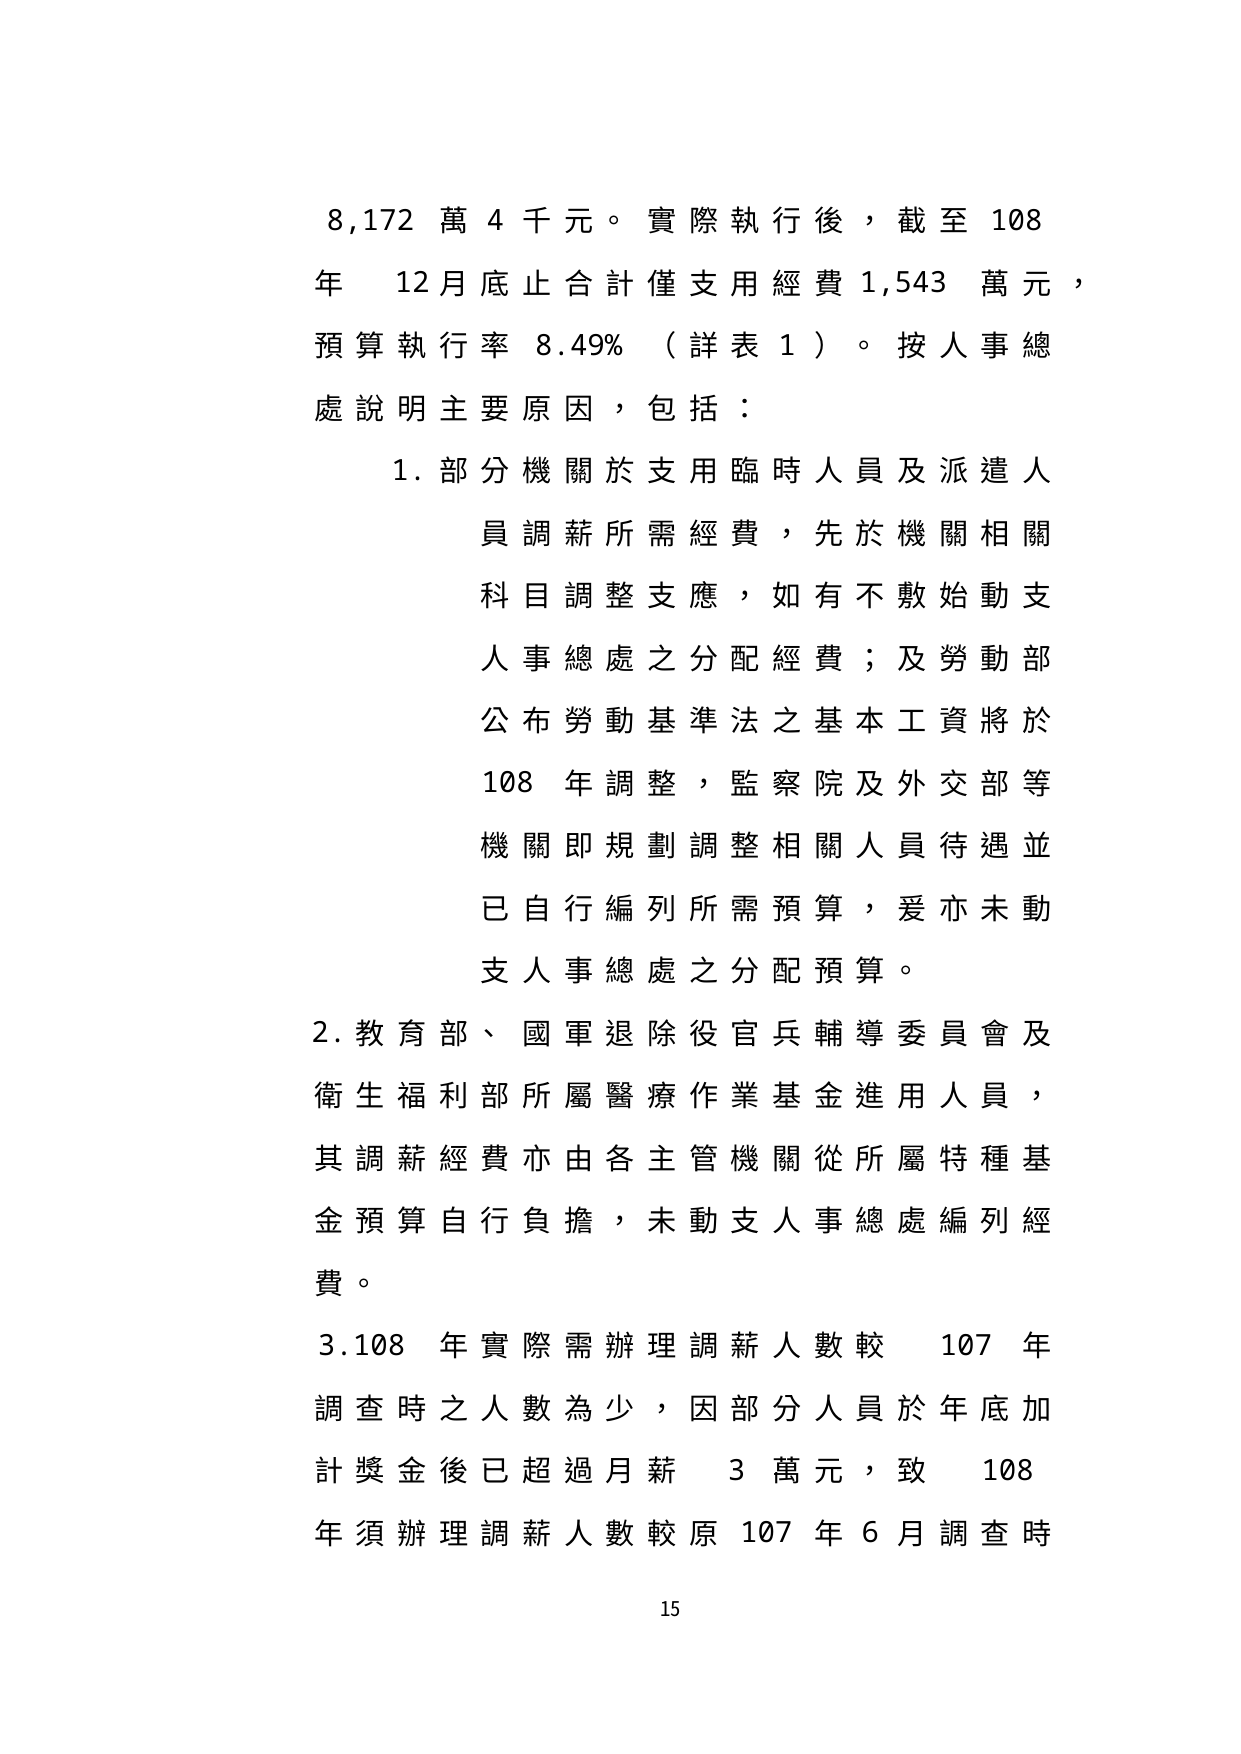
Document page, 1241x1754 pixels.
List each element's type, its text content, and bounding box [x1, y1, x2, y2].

text 3.108 年實際需辦理調薪人數較 107 年調查時之人數為少，因部分人員於年底加計獎金後已超過月薪 3 萬元，致 108 年須辦理調薪人數較原107年6月調查時 [271, 1302, 1058, 1552]
text 2.教育部、國軍退除役官兵輔導委員會及衛生福利部所屬醫療作業基金進用人員，其調薪經費亦由各主管機關從所屬特種基金預算自行負擔，未動支人事總處編列經費。 [271, 990, 1058, 1302]
list 部分機關於支用臨時人員及派遣人員調薪所需經費，先於機關相關科目調整支應，如有不敷始動支人事總處之分配經費；及勞動部公布勞動基準法之基本工資將於 108 年調整，監察院及外交部等機關即規劃調整相關人員待遇並已自行編列所需預算，爰亦未動支人事總處之分配預算。 [360, 427, 1058, 990]
text 為帶頭示範，政府積極強化公部門非典型工作者之權益保障，人事總處於107年度先函請各機關填報每月總薪資低於 3 萬元之臨時人員及派遣人員人數等資料並概估調薪所需經費，於108年度「婚喪生育、子女教育及低薪配套補助」業務計畫項下編列解決低薪配套方案費用1億8,172萬4千元。實際執行後，截至108年 12月底止合計僅支用經費1,543 萬元，預算執行率8.49%（詳表1）。按人事總處說明主要原因，包括： [271, 177, 1058, 427]
